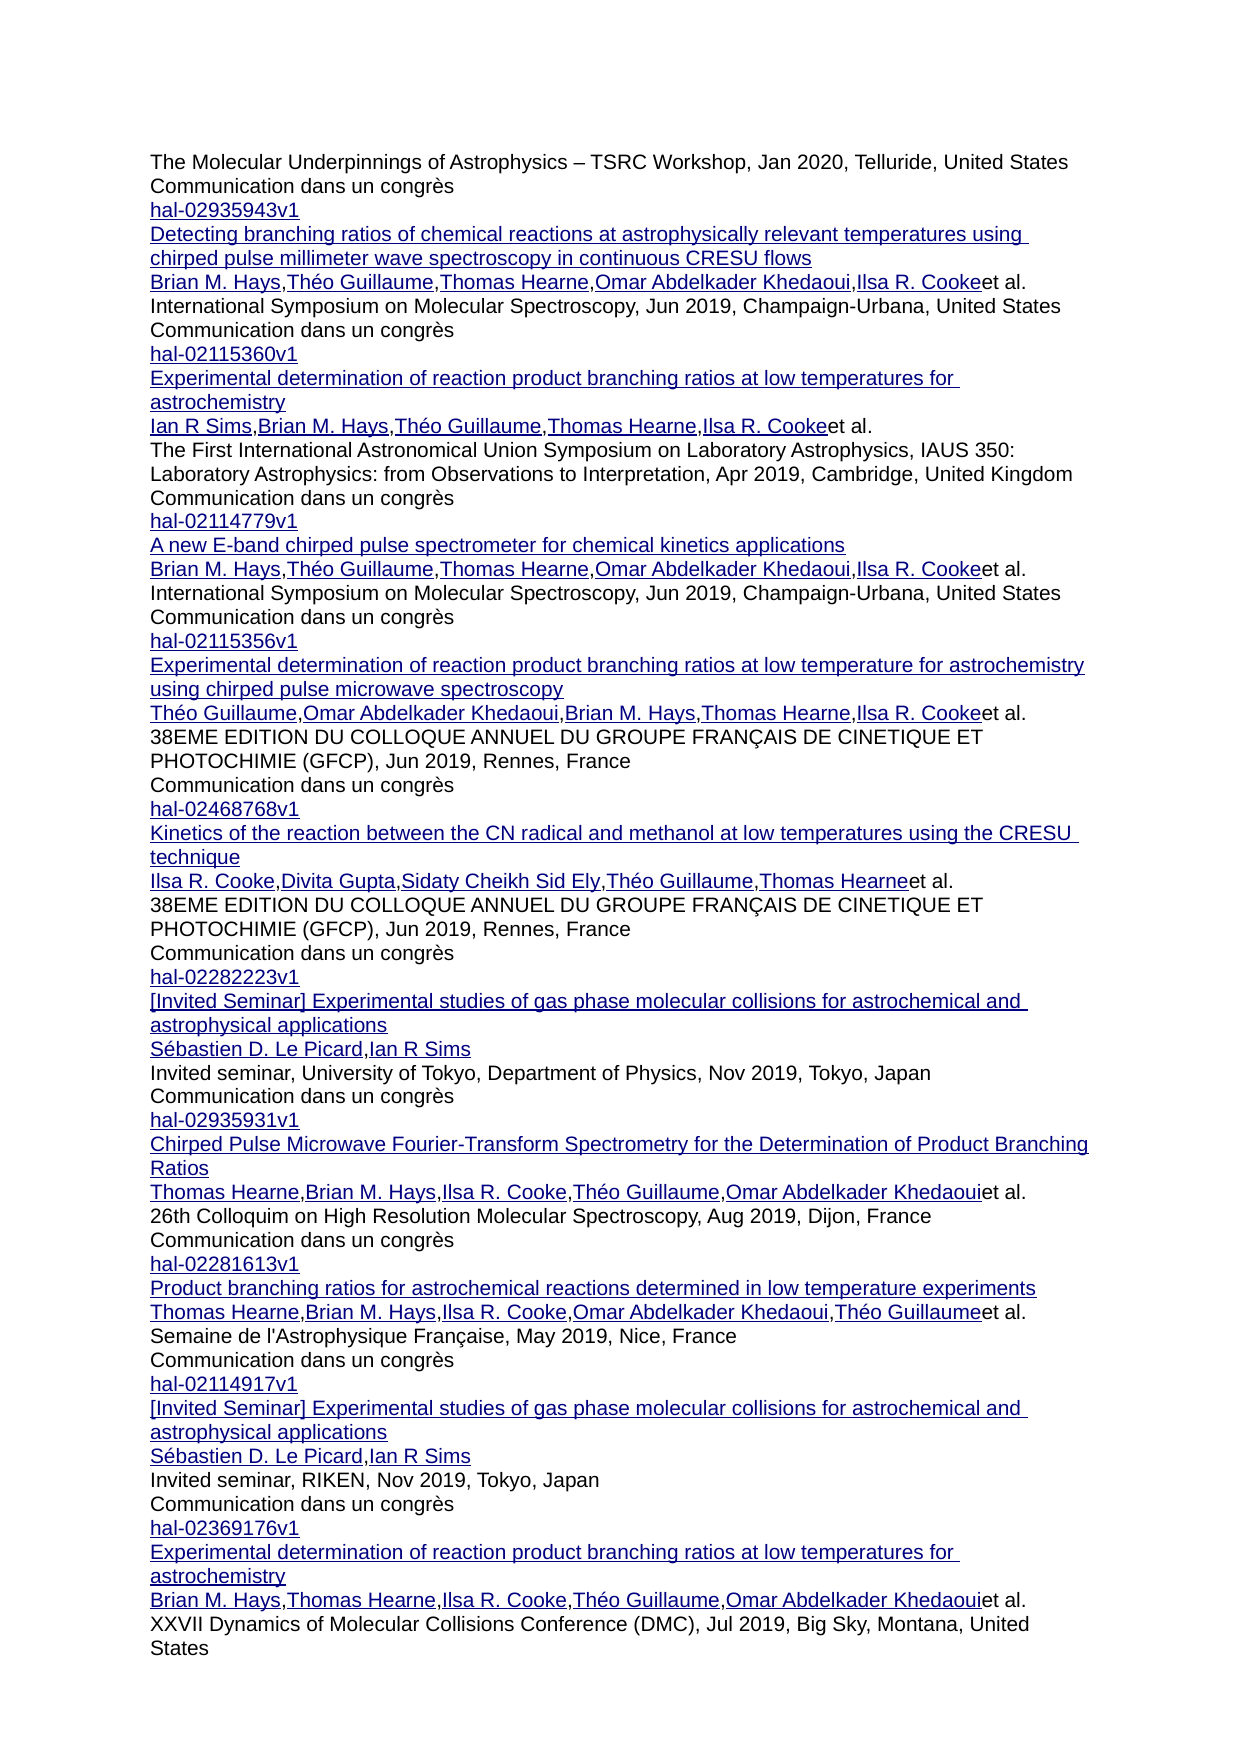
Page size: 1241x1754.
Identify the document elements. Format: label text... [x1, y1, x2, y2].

table_cell Chirped Pulse Microwave Fourier-Transform Spectrometry for the Determination of Product Branching Ratios Thomas Hearne,Brian M. Hays,Ilsa R. Cooke,Théo Guillaume,Omar Abdelkader Khedaouiet al. 26th Colloquim on High Resolution Molecular Spectroscopy, Aug 2019, Dijon, France Communication dans un congrès hal-02281613v1 [150, 1132, 1090, 1276]
table_cell Experimental determination of reaction product branching ratios at low temperature for astrochemistry using chirped pulse microwave spectroscopy Théo Guillaume,Omar Abdelkader Khedaoui,Brian M. Hays,Thomas Hearne,Ilsa R. Cookeet al. 38EME EDITION DU COLLOQUE ANNUEL DU GROUPE FRANÇAIS DE CINETIQUE ET PHOTOCHIMIE (GFCP), Jun 2019, Rennes, France Communication dans un congrès hal-02468768v1 [150, 653, 1090, 821]
table_cell Experimental determination of reaction product branching ratios at low temperatures for astrochemistry Ian R Sims,Brian M. Hays,Théo Guillaume,Thomas Hearne,Ilsa R. Cookeet al. The First International Astronomical Union Symposium on Laboratory Astrophysics, IAUS 350: Laboratory Astrophysics: from Observations to Interpretation, Apr 2019, Cambridge, United Kingdom Communication dans un congrès hal-02114779v1 [150, 366, 1090, 533]
table_cell Kinetics of the reaction between the CN radical and methanol at low temperatures using the CRESU technique Ilsa R. Cooke,Divita Gupta,Sidaty Cheikh Sid Ely,Théo Guillaume,Thomas Hearneet al. 38EME EDITION DU COLLOQUE ANNUEL DU GROUPE FRANÇAIS DE CINETIQUE ET PHOTOCHIMIE (GFCP), Jun 2019, Rennes, France Communication dans un congrès hal-02282223v1 [150, 821, 1090, 988]
table_cell Detecting branching ratios of chemical reactions at astrophysically relevant temperatures using chirped pulse millimeter wave spectroscopy in continuous CRESU flows Brian M. Hays,Théo Guillaume,Thomas Hearne,Omar Abdelkader Khedaoui,Ilsa R. Cookeet al. International Symposium on Molecular Spectroscopy, Jun 2019, Champaign-Urbana, United States Communication dans un congrès hal-02115360v1 [150, 222, 1090, 366]
table_cell [Invited Seminar] Experimental studies of gas phase molecular collisions for astrochemical and astrophysical applications Sébastien D. Le Picard,Ian R Sims Invited seminar, RIKEN, Nov 2019, Tokyo, Japan Communication dans un congrès hal-02369176v1 [150, 1396, 1090, 1539]
table_cell A new E-band chirped pulse spectrometer for chemical kinetics applications Brian M. Hays,Théo Guillaume,Thomas Hearne,Omar Abdelkader Khedaoui,Ilsa R. Cookeet al. International Symposium on Molecular Spectroscopy, Jun 2019, Champaign-Urbana, United States Communication dans un congrès hal-02115356v1 [150, 533, 1090, 653]
table_cell The Molecular Underpinnings of Astrophysics – TSRC Workshop, Jan 2020, Telluride, United States Communication dans un congrès hal-02935943v1 [150, 150, 1090, 222]
table_cell [Invited Seminar] Experimental studies of gas phase molecular collisions for astrochemical and astrophysical applications Sébastien D. Le Picard,Ian R Sims Invited seminar, University of Tokyo, Department of Physics, Nov 2019, Tokyo, Japan Communication dans un congrès hal-02935931v1 [150, 989, 1090, 1132]
table_cell Product branching ratios for astrochemical reactions determined in low temperature experiments Thomas Hearne,Brian M. Hays,Ilsa R. Cooke,Omar Abdelkader Khedaoui,Théo Guillaumeet al. Semaine de l'Astrophysique Française, May 2019, Nice, France Communication dans un congrès hal-02114917v1 [150, 1276, 1090, 1396]
table_cell Experimental determination of reaction product branching ratios at low temperatures for astrochemistry Brian M. Hays,Thomas Hearne,Ilsa R. Cooke,Théo Guillaume,Omar Abdelkader Khedaouiet al. XXVII Dynamics of Molecular Collisions Conference (DMC), Jul 2019, Big Sky, Montana, United States [150, 1540, 1090, 1659]
